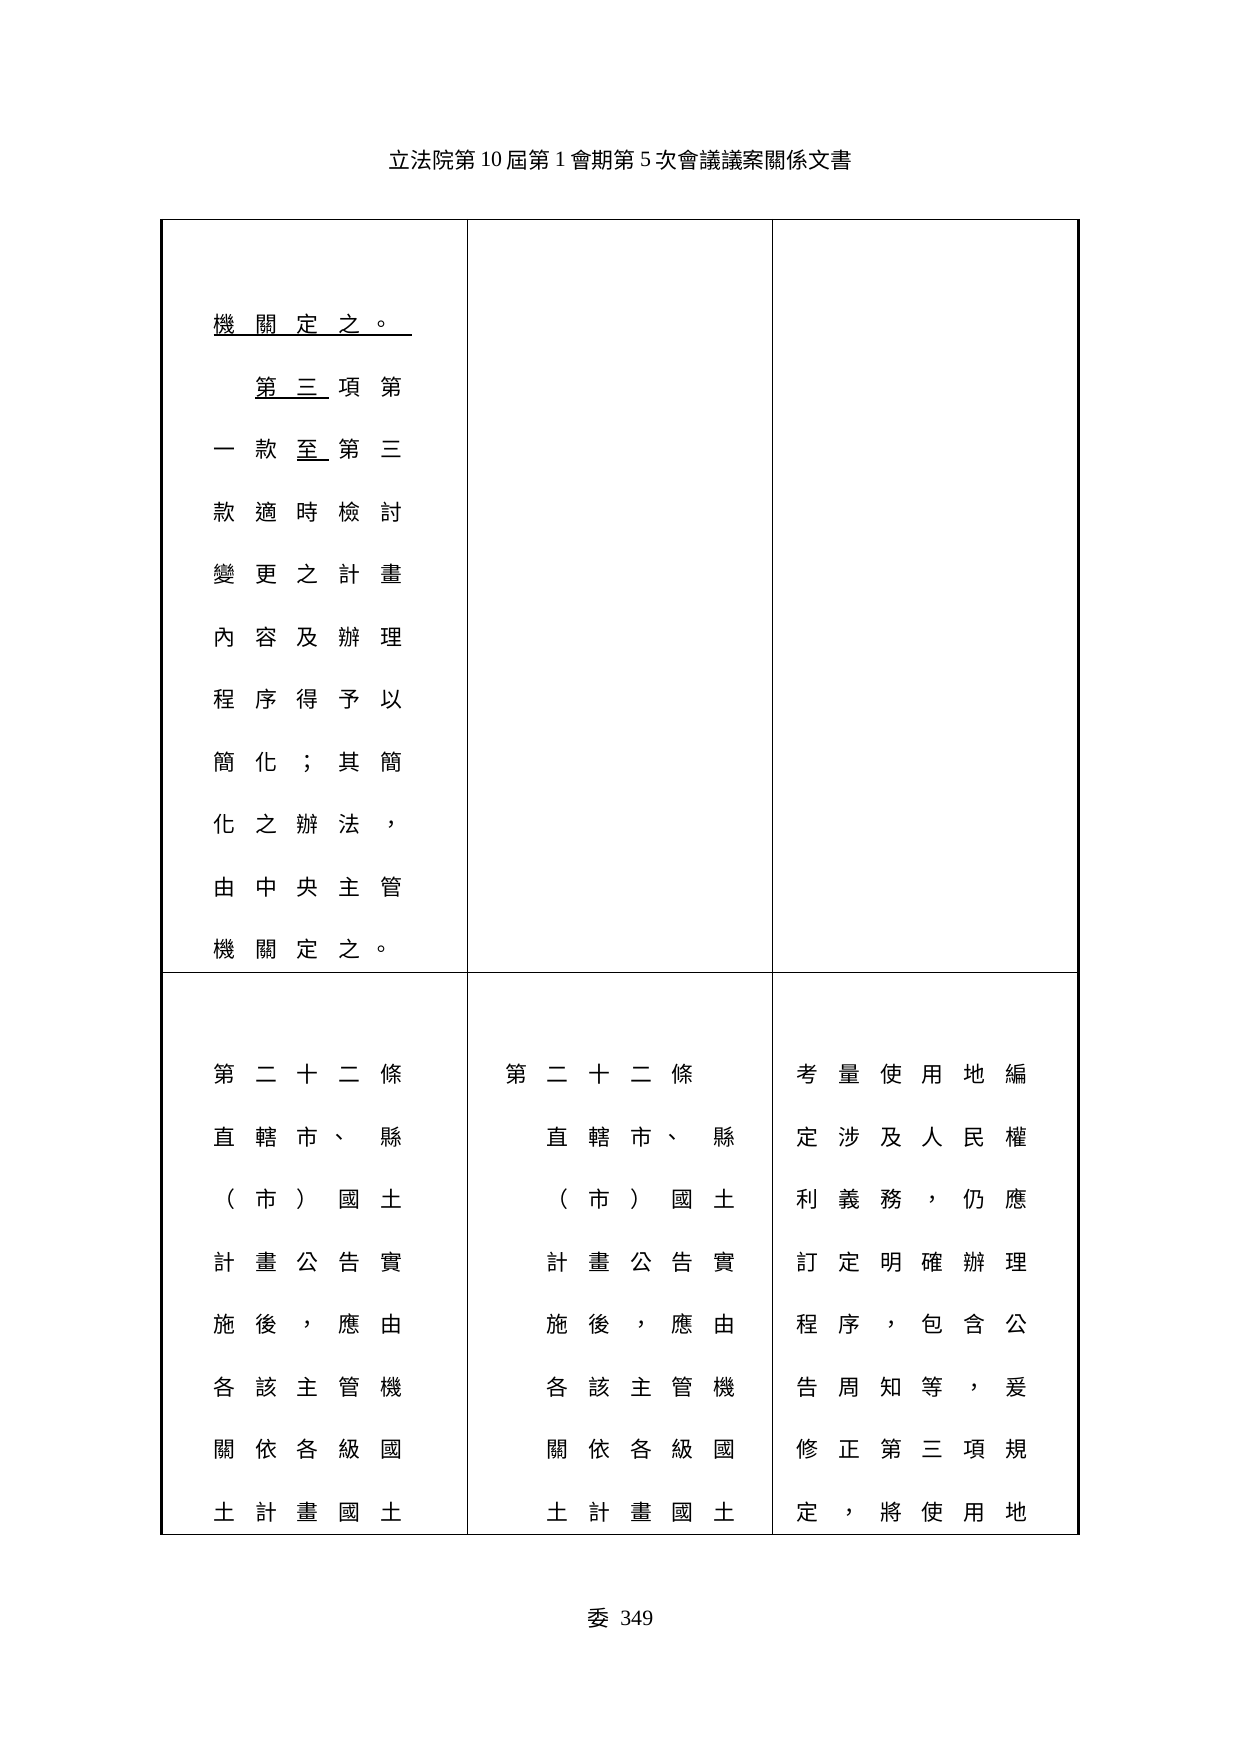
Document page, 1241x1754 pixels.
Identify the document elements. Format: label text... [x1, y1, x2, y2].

table_cell 第二十二條 直轄市、縣（市）國土計畫公告實施後，應由各該主管機關依各級國土計畫國土 [468, 973, 772, 1534]
table_cell [773, 220, 1077, 972]
table_cell 機關定之。 第三項第一款至第三款適時檢討變更之計畫內容及辦理程序得予以簡化；其簡化之辦法，由中央主管機關定之。 [163, 220, 467, 972]
table_cell [468, 220, 772, 972]
table_cell 考量使用地編定涉及人民權利義務，仍應訂定明確辦理程序，包含公告周知等，爰修正第三項規定，將使用地 [773, 973, 1077, 1534]
table_cell 第二十二條 直轄市、縣（市）國土計畫公告實施後，應由各該主管機關依各級國土計畫國土 [163, 973, 467, 1534]
